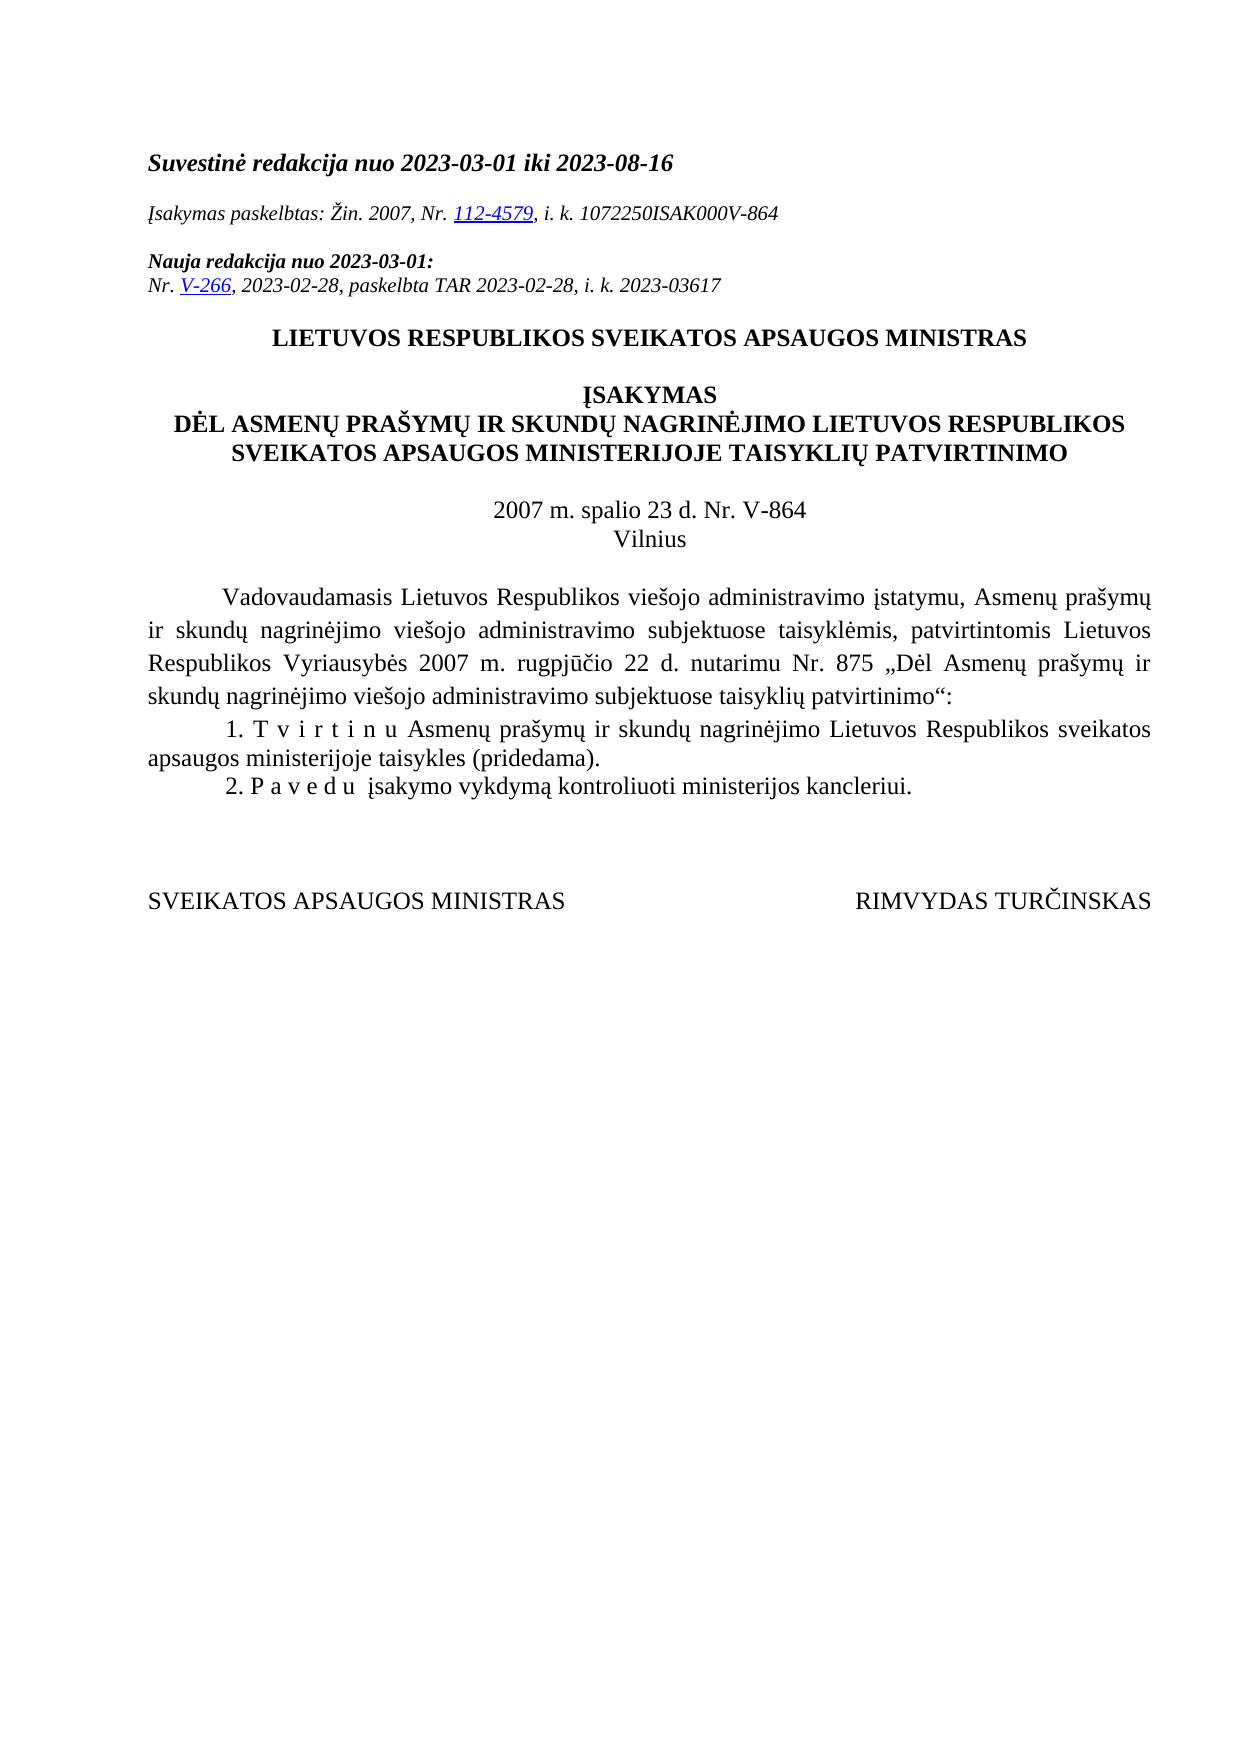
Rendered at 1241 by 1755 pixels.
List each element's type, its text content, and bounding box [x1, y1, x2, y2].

text LIETUVOS RESPUBLIKOS SVEIKATOS APSAUGOS MINISTRAS [148, 323, 1152, 352]
text ĮSAKYMAS [148, 381, 1152, 409]
text Nauja redakcija nuo 2023-03-01: [148, 249, 1152, 273]
text Vadovaudamasis Lietuvos Respublikos viešojo administravimo įstatymu, Asmenų prašymų ir skundų nagrinėjimo viešojo administravimo subjektuose taisyklėmis, patvirtintomis Lietuvos Respublikos Vyriausybės 2007 m. rugpjūčio 22 d. nutarimu Nr. 875 „Dėl Asmenų prašymų ir skundų nagrinėjimo viešojo administravimo subjektuose taisyklių patvirtinimo“: [148, 582, 1152, 710]
text Įsakymas paskelbtas: Žin. 2007, Nr. 112-4579, i. k. 1072250ISAK000V-864 [148, 201, 1152, 224]
text DĖL ASMENŲ PRAŠYMŲ IR SKUNDŲ NAGRINĖJIMO LIETUVOS RESPUBLIKOS SVEIKATOS APSAUGOS MINISTERIJOJE TAISYKLIŲ PATVIRTINIMO [148, 409, 1152, 467]
text 2. P a v e d u įsakymo vykdymą kontroliuoti ministerijos kancleriui. [148, 771, 1152, 800]
text SVEIKATOS APSAUGOS MINISTRAS RIMVYDAS TURČINSKAS [148, 886, 1152, 915]
text Nr. V-266, 2023-02-28, paskelbta TAR 2023-02-28, i. k. 2023-03617 [148, 273, 1152, 297]
text 1. T v i r t i n u Asmenų prašymų ir skundų nagrinėjimo Lietuvos Respublikos sveikatos apsaugos ministerijoje taisykles (pridedama). [148, 714, 1152, 771]
text Suvestinė redakcija nuo 2023-03-01 iki 2023-08-16 [148, 148, 1152, 176]
text 2007 m. spalio 23 d. Nr. V-864 Vilnius [148, 496, 1152, 553]
